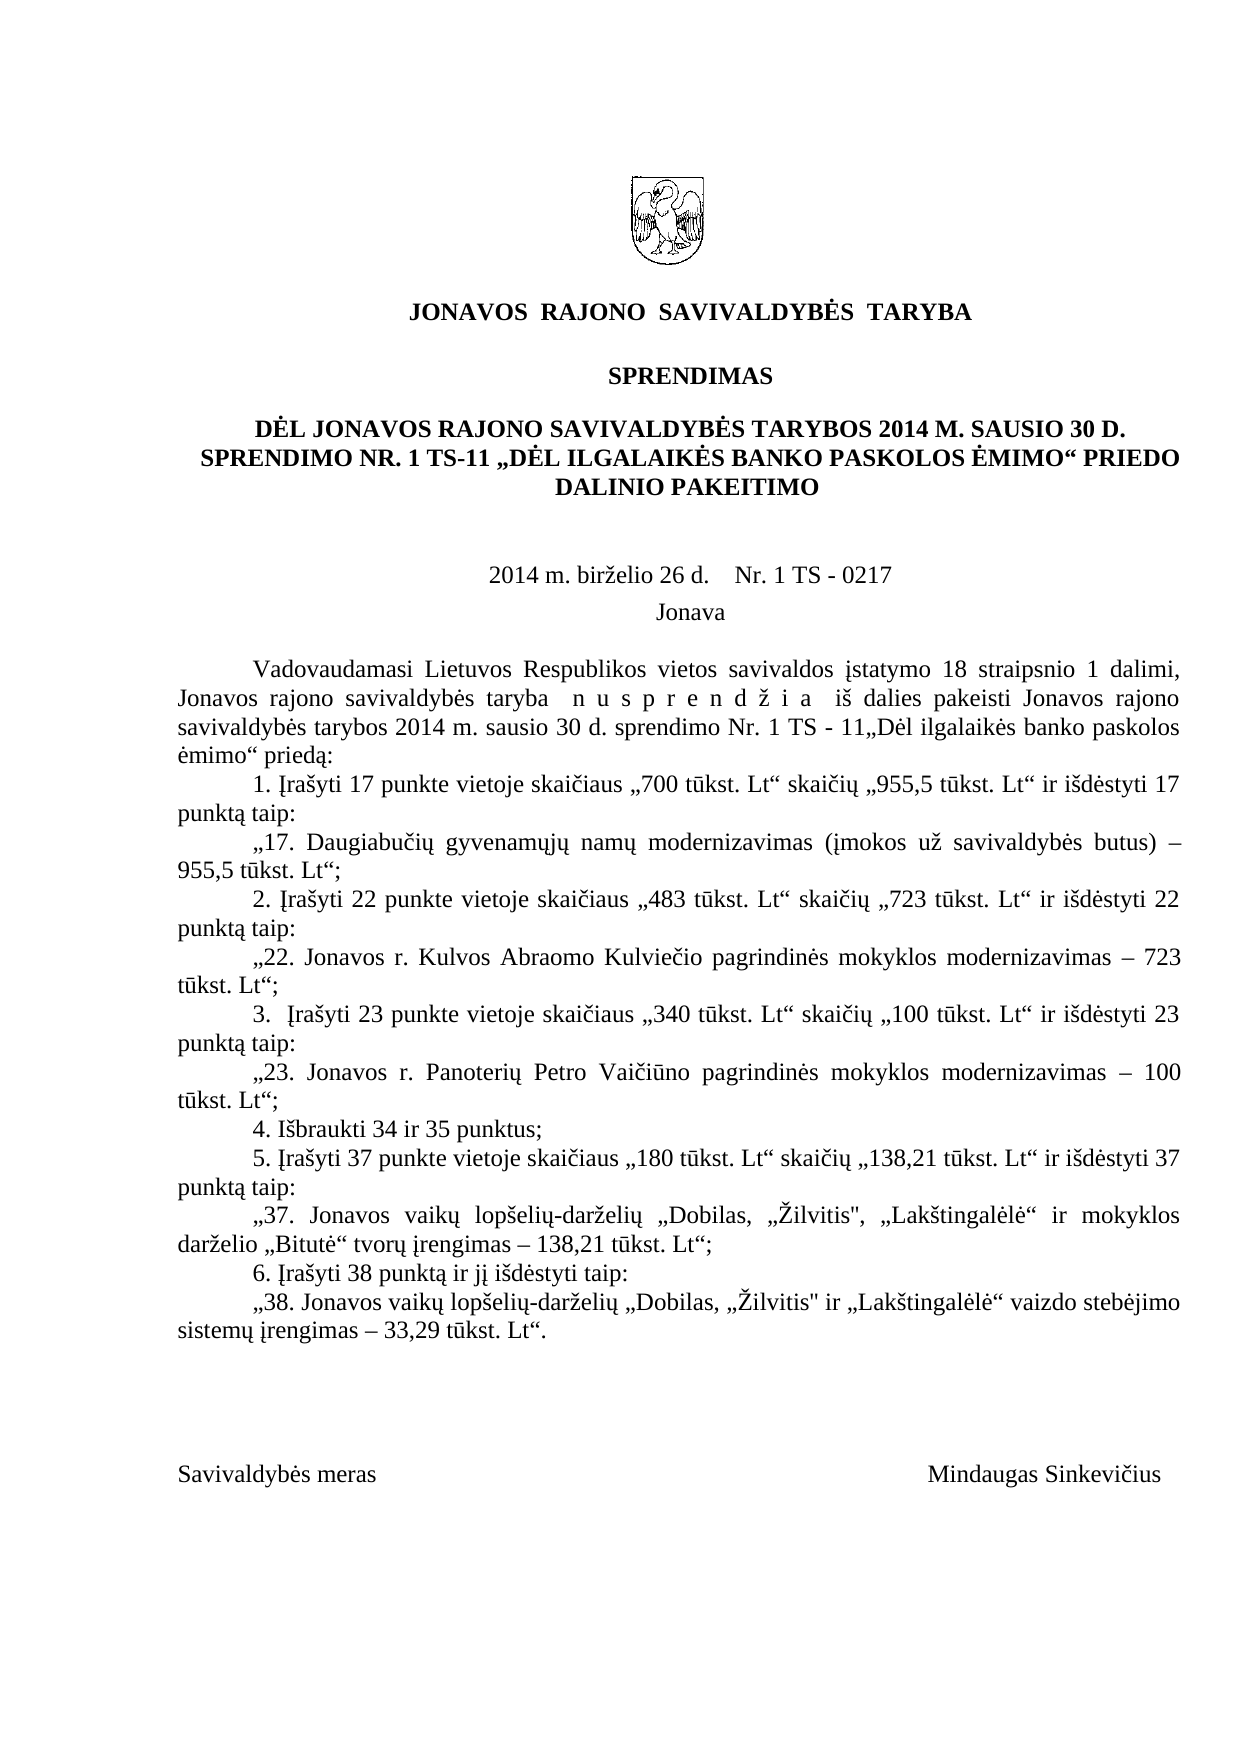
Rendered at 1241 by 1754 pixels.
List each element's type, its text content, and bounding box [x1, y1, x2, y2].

text 4. Išbraukti 34 ir 35 punktus; [177, 1114, 1181, 1143]
table_cell 2014 m. birželio 26 d. Nr. 1 TS - 0217 [177, 553, 1204, 589]
table_cell Jonava [177, 589, 1204, 625]
text „38. Jonavos vaikų lopšelių-darželių „Dobilas, „Žilvitis'' ir „Lakštingalėlė“ vaizdo stebėjimo sistemų įrengimas – 33,29 tūkst. Lt“. [177, 1287, 1181, 1344]
text 2. Įrašyti 22 punkte vietoje skaičiaus „483 tūkst. Lt“ skaičių „723 tūkst. Lt“ ir išdėstyti 22 punktą taip: [177, 884, 1181, 942]
table_cell DĖL JONAVOS RAJONO SAVIVALDYBĖS TARYBOS 2014 M. SAUSIO 30 D. SPRENDIMO NR. 1 TS-11 „DĖL ilgalaikės banko paskolos ėmimo“ priedo dalinio PAKEITIMO [177, 390, 1204, 553]
text „37. Jonavos vaikų lopšelių-darželių „Dobilas, „Žilvitis'', „Lakštingalėlė“ ir mokyklos darželio „Bitutė“ tvorų įrengimas – 138,21 tūkst. Lt“; [177, 1200, 1181, 1258]
table_header JONAVOS RAJONO SAVIVALDYBĖS TARYBA [177, 297, 1204, 326]
text 3. Įrašyti 23 punkte vietoje skaičiaus „340 tūkst. Lt“ skaičių „100 tūkst. Lt“ ir išdėstyti 23 punktą taip: [177, 999, 1181, 1057]
text 6. Įrašyti 38 punktą ir jį išdėstyti taip: [177, 1258, 1181, 1287]
text Savivaldybės meras Mindaugas Sinkevičius [177, 1459, 1181, 1488]
text „17. Daugiabučių gyvenamųjų namų modernizavimas (įmokos už savivaldybės butus) – 955,5 tūkst. Lt“; [177, 827, 1181, 884]
text Vadovaudamasi Lietuvos Respublikos vietos savivaldos įstatymo 18 straipsnio 1 dalimi, Jonavos rajono savivaldybės taryba n u s p r e n d ž i a iš dalies pakeisti Jonavos rajono savivaldybės tarybos 2014 m. sausio 30 d. sprendimo Nr. 1 TS - 11„Dėl ilgalaikės banko paskolos ėmimo“ priedą: [177, 654, 1181, 769]
table_cell SPRENDIMAS [177, 326, 1204, 390]
text 1. Įrašyti 17 punkte vietoje skaičiaus „700 tūkst. Lt“ skaičių „955,5 tūkst. Lt“ ir išdėstyti 17 punktą taip: [177, 769, 1181, 827]
text „23. Jonavos r. Panoterių Petro Vaičiūno pagrindinės mokyklos modernizavimas – 100 tūkst. Lt“; [177, 1057, 1181, 1114]
text „22. Jonavos r. Kulvos Abraomo Kulviečio pagrindinės mokyklos modernizavimas – 723 tūkst. Lt“; [177, 942, 1181, 999]
text 5. Įrašyti 37 punkte vietoje skaičiaus „180 tūkst. Lt“ skaičių „138,21 tūkst. Lt“ ir išdėstyti 37 punktą taip: [177, 1143, 1181, 1200]
